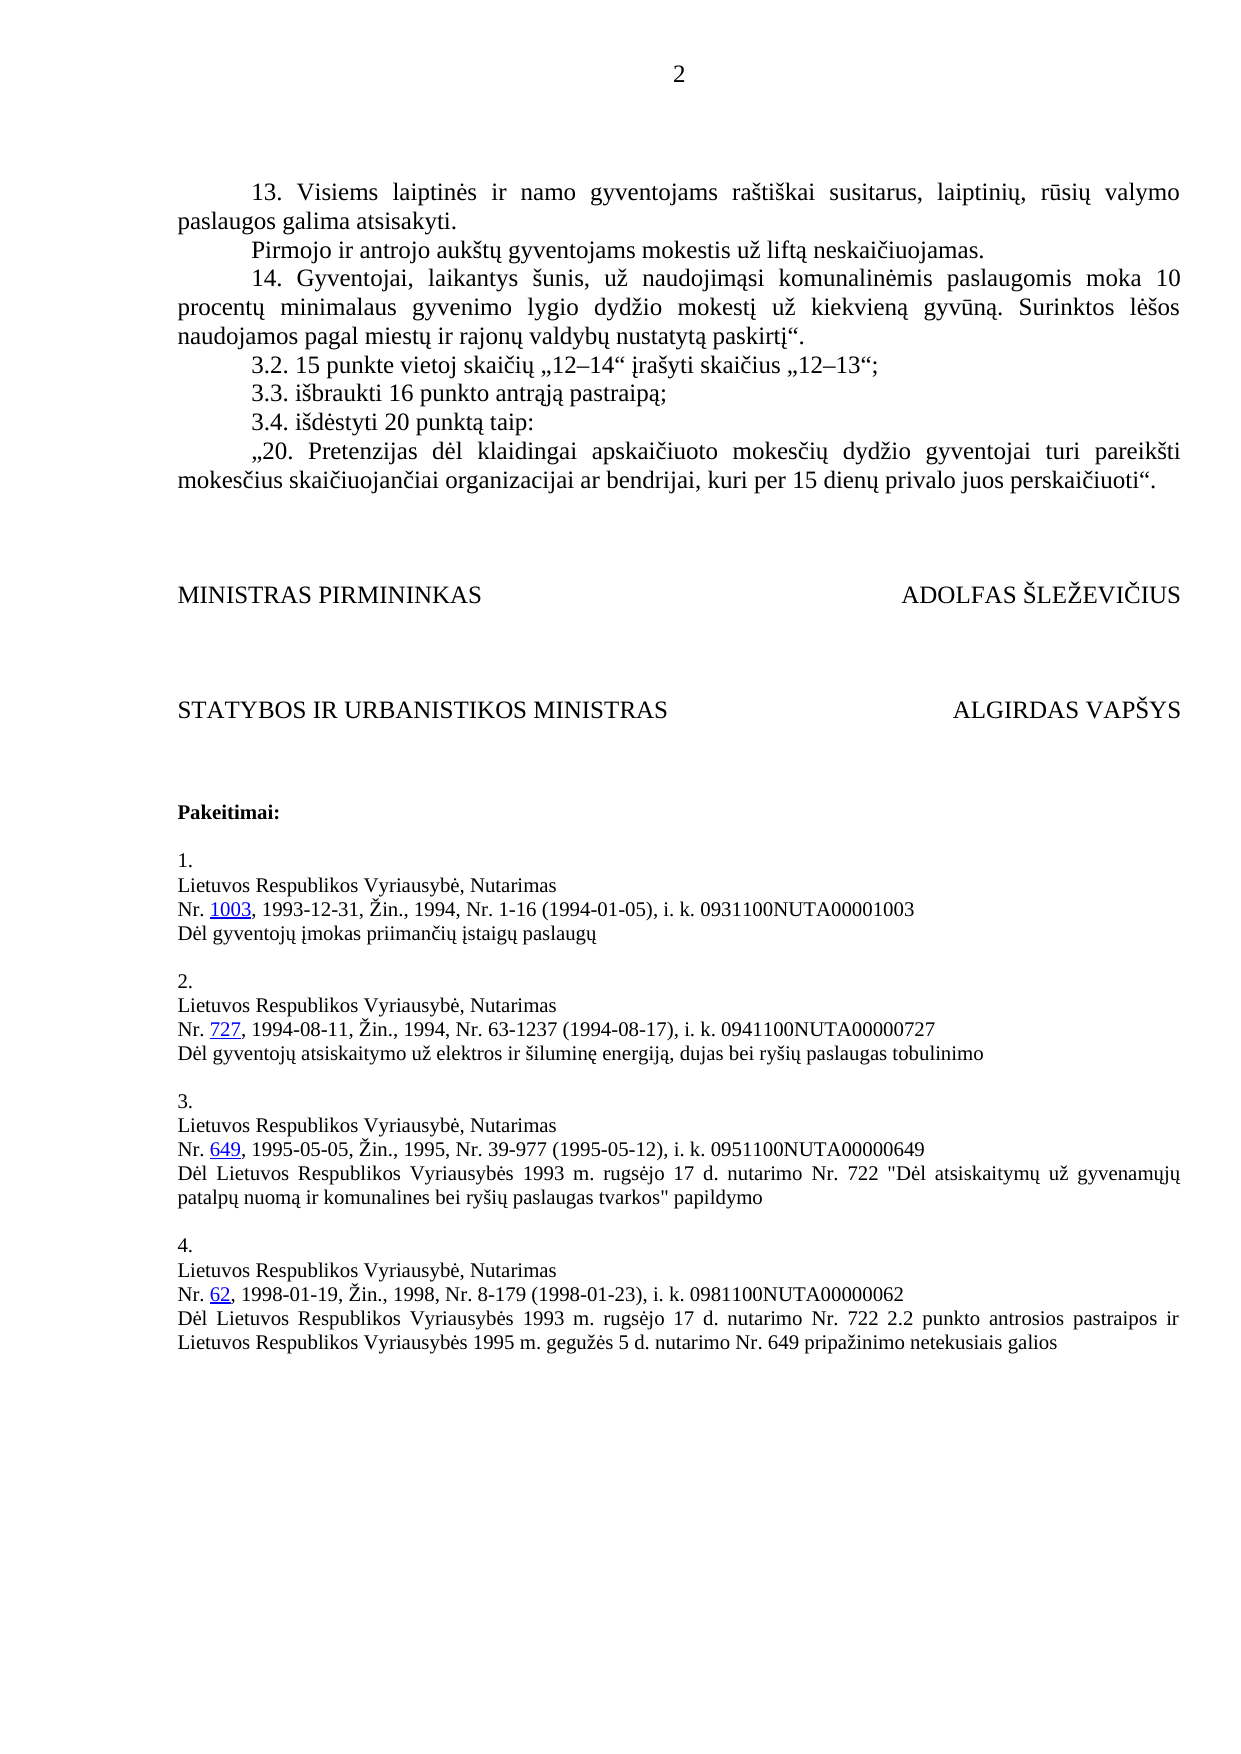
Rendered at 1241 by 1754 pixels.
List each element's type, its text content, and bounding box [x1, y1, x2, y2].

text Nr. 1003, 1993-12-31, Žin., 1994, Nr. 1-16 (1994-01-05), i. k. 0931100NUTA00001003 [177, 897, 1181, 921]
text „20. Pretenzijas dėl klaidingai apskaičiuoto mokesčių dydžio gyventojai turi pareikšti mokesčius skaičiuojančiai organizacijai ar bendrijai, kuri per 15 dienų privalo juos perskaičiuoti“. [177, 436, 1181, 493]
text 3. [177, 1089, 1181, 1113]
text 2. [177, 969, 1181, 993]
text 14. Gyventojai, laikantys šunis, už naudojimąsi komunalinėmis paslaugomis moka 10 procentų minimalaus gyvenimo lygio dydžio mokestį už kiekvieną gyvūną. Surinktos lėšos naudojamos pagal miestų ir rajonų valdybų nustatytą paskirtį“. [177, 263, 1181, 350]
text STATYBOS IR URBANISTIKOS MINISTRAS ALGIRDAS VAPŠYS [177, 695, 1181, 723]
text 3.4. išdėstyti 20 punktą taip: [177, 407, 1181, 436]
text Dėl gyventojų atsiskaitymo už elektros ir šiluminę energiją, dujas bei ryšių paslaugas tobulinimo [177, 1041, 1181, 1065]
text Dėl gyventojų įmokas priimančių įstaigų paslaugų [177, 921, 1181, 945]
text Dėl Lietuvos Respublikos Vyriausybės 1993 m. rugsėjo 17 d. nutarimo Nr. 722 2.2 punkto antrosios pastraipos ir Lietuvos Respublikos Vyriausybės 1995 m. gegužės 5 d. nutarimo Nr. 649 pripažinimo netekusiais galios [177, 1306, 1181, 1354]
text Pirmojo ir antrojo aukštų gyventojams mokestis už liftą neskaičiuojamas. [177, 235, 1181, 263]
text Pakeitimai: [177, 800, 1181, 824]
text 1. [177, 848, 1181, 872]
text 3.3. išbraukti 16 punkto antrąją pastraipą; [177, 378, 1181, 407]
text Nr. 727, 1994-08-11, Žin., 1994, Nr. 63-1237 (1994-08-17), i. k. 0941100NUTA00000727 [177, 1017, 1181, 1041]
text 3.2. 15 punkte vietoj skaičių „12–14“ įrašyti skaičius „12–13“; [177, 350, 1181, 378]
text Dėl Lietuvos Respublikos Vyriausybės 1993 m. rugsėjo 17 d. nutarimo Nr. 722 "Dėl atsiskaitymų už gyvenamųjų patalpų nuomą ir komunalines bei ryšių paslaugas tvarkos" papildymo [177, 1161, 1181, 1209]
text 4. [177, 1233, 1181, 1257]
text Nr. 649, 1995-05-05, Žin., 1995, Nr. 39-977 (1995-05-12), i. k. 0951100NUTA00000649 [177, 1137, 1181, 1161]
text Lietuvos Respublikos Vyriausybė, Nutarimas [177, 993, 1181, 1017]
text 13. Visiems laiptinės ir namo gyventojams raštiškai susitarus, laiptinių, rūsių valymo paslaugos galima atsisakyti. [177, 177, 1181, 235]
text Lietuvos Respublikos Vyriausybė, Nutarimas [177, 1113, 1181, 1137]
text Nr. 62, 1998-01-19, Žin., 1998, Nr. 8-179 (1998-01-23), i. k. 0981100NUTA00000062 [177, 1282, 1181, 1306]
text Lietuvos Respublikos Vyriausybė, Nutarimas [177, 1257, 1181, 1282]
text MINISTRAS PIRMININKAS ADOLFAS ŠLEŽEVIČIUS [177, 580, 1181, 608]
text Lietuvos Respublikos Vyriausybė, Nutarimas [177, 872, 1181, 897]
